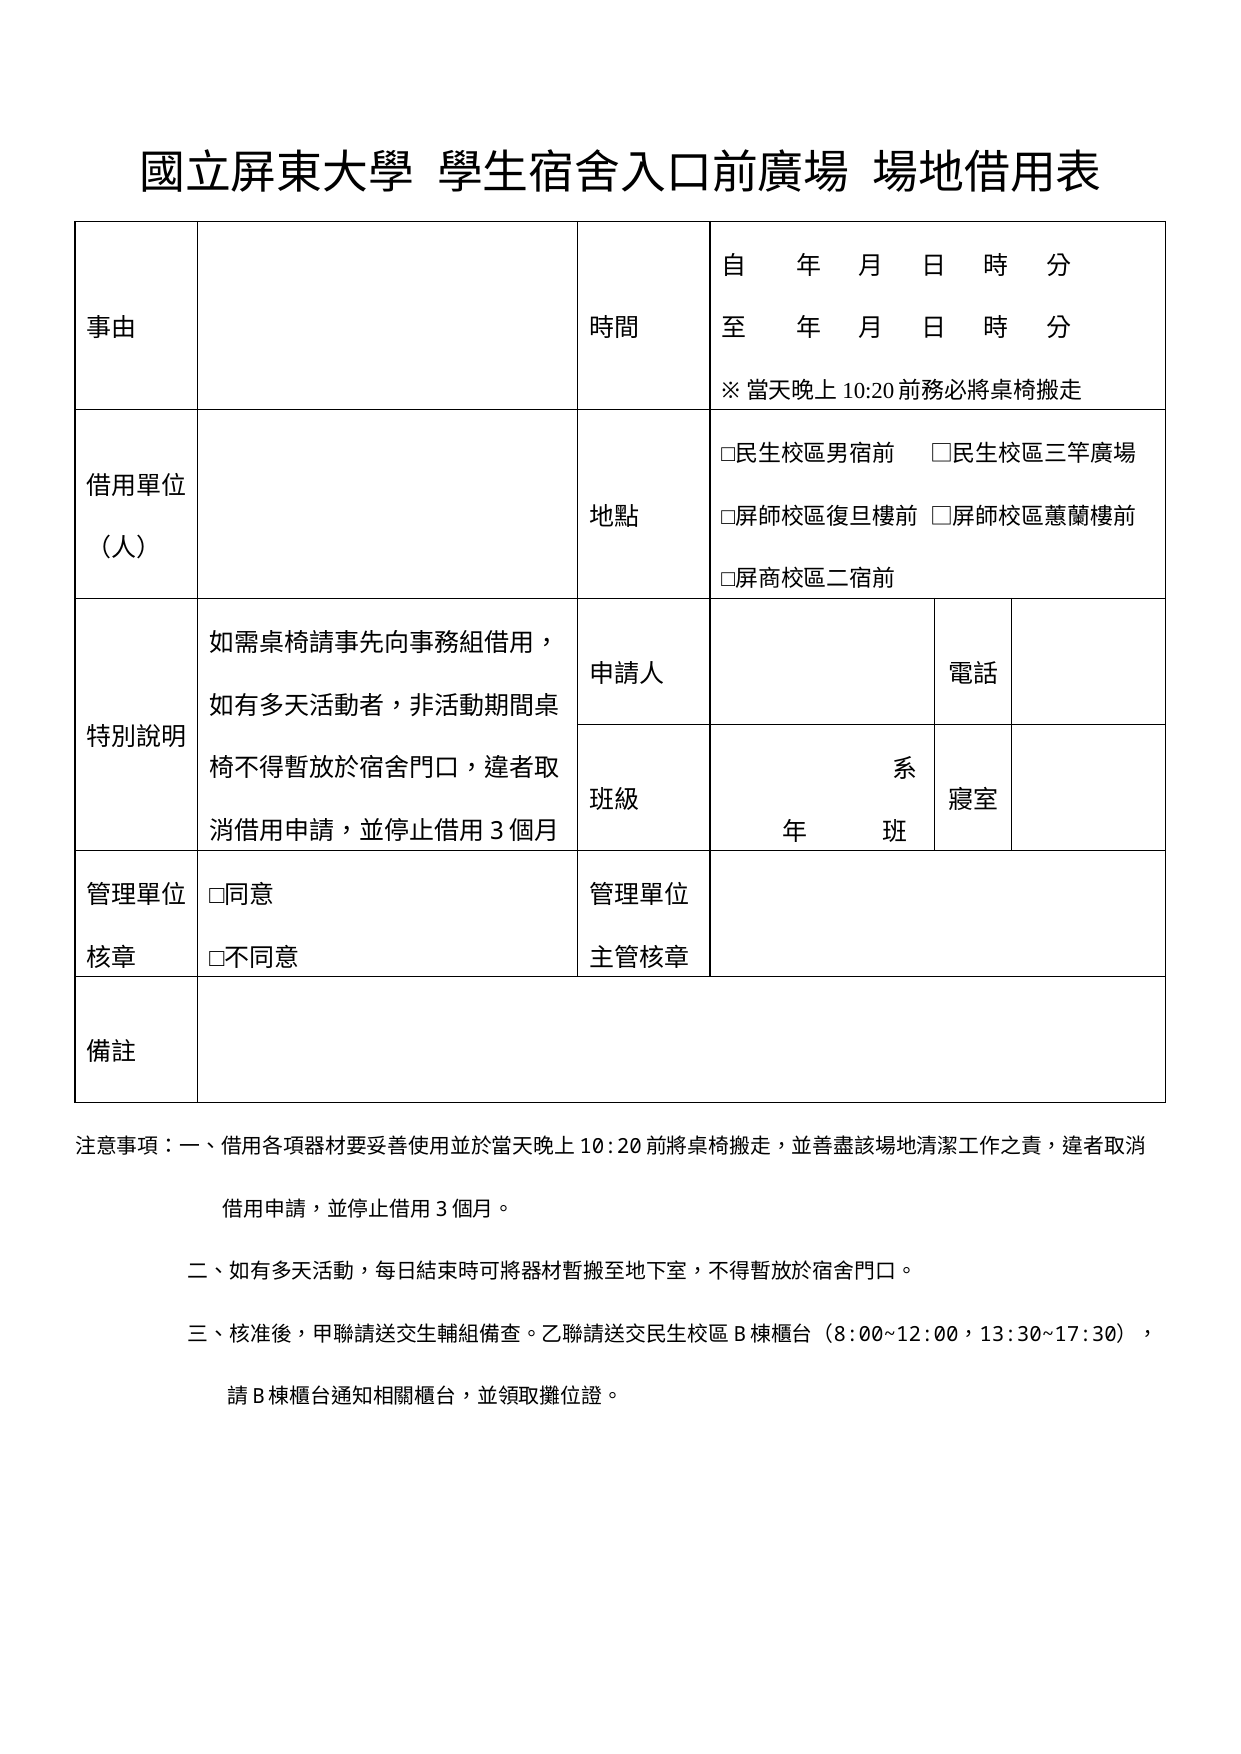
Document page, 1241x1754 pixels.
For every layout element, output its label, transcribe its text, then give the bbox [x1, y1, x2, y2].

text 三、核准後，甲聯請送交生輔組備查。乙聯請送交民生校區B棟櫃台（8:00~12:00，13:30~17:30），請B棟櫃台通知相關櫃台，並領取攤位證。 [175, 1291, 1165, 1416]
table_cell □同意 □不同意 [198, 851, 577, 976]
table_cell 備註 [76, 977, 197, 1102]
table_cell [198, 410, 577, 598]
table_cell 系 年 班 [711, 725, 934, 850]
table_cell 管理單位核章 [76, 851, 197, 976]
text 二、如有多天活動，每日結束時可將器材暫搬至地下室，不得暫放於宿舍門口。 [175, 1228, 1165, 1291]
table_cell 如需桌椅請事先向事務組借用，如有多天活動者，非活動期間桌椅不得暫放於宿舍門口，違者取消借用申請，並停止借用3個月 [198, 599, 577, 850]
table_cell [711, 599, 934, 724]
table_cell 寢室 [935, 725, 1011, 850]
table_cell □民生校區男宿前 □民生校區三竿廣場 □屏師校區復旦樓前 □屏師校區蕙蘭樓前 □屏商校區二宿前 [711, 410, 1165, 598]
table_cell 借用單位 （人） [76, 410, 197, 598]
table_cell 申請人 [578, 599, 709, 724]
table_header 自 年 月 日 時 分 至 年 月 日 時 分 ※ 當天晚上10:20前務必將桌椅搬走 [711, 222, 1165, 409]
text 國立屏東大學 學生宿舍入口前廣場 場地借用表 [75, 96, 1165, 221]
table_cell [198, 977, 1165, 1102]
table_cell 地點 [578, 410, 709, 598]
table_cell 班級 [578, 725, 709, 850]
table_cell 特別說明 [76, 599, 197, 850]
table_header [198, 222, 577, 409]
table_header 時間 [578, 222, 709, 409]
table_header 事由 [76, 222, 197, 409]
text 注意事項：一、借用各項器材要妥善使用並於當天晚上10:20前將桌椅搬走，並善盡該場地清潔工作之責，違者取消借用申請，並停止借用3個月。 [75, 1103, 1165, 1228]
table_cell 管理單位 主管核章 [578, 851, 709, 976]
table_cell 電話 [935, 599, 1011, 724]
table_cell [711, 851, 1165, 976]
table_cell [1012, 725, 1165, 850]
table_cell [1012, 599, 1165, 724]
